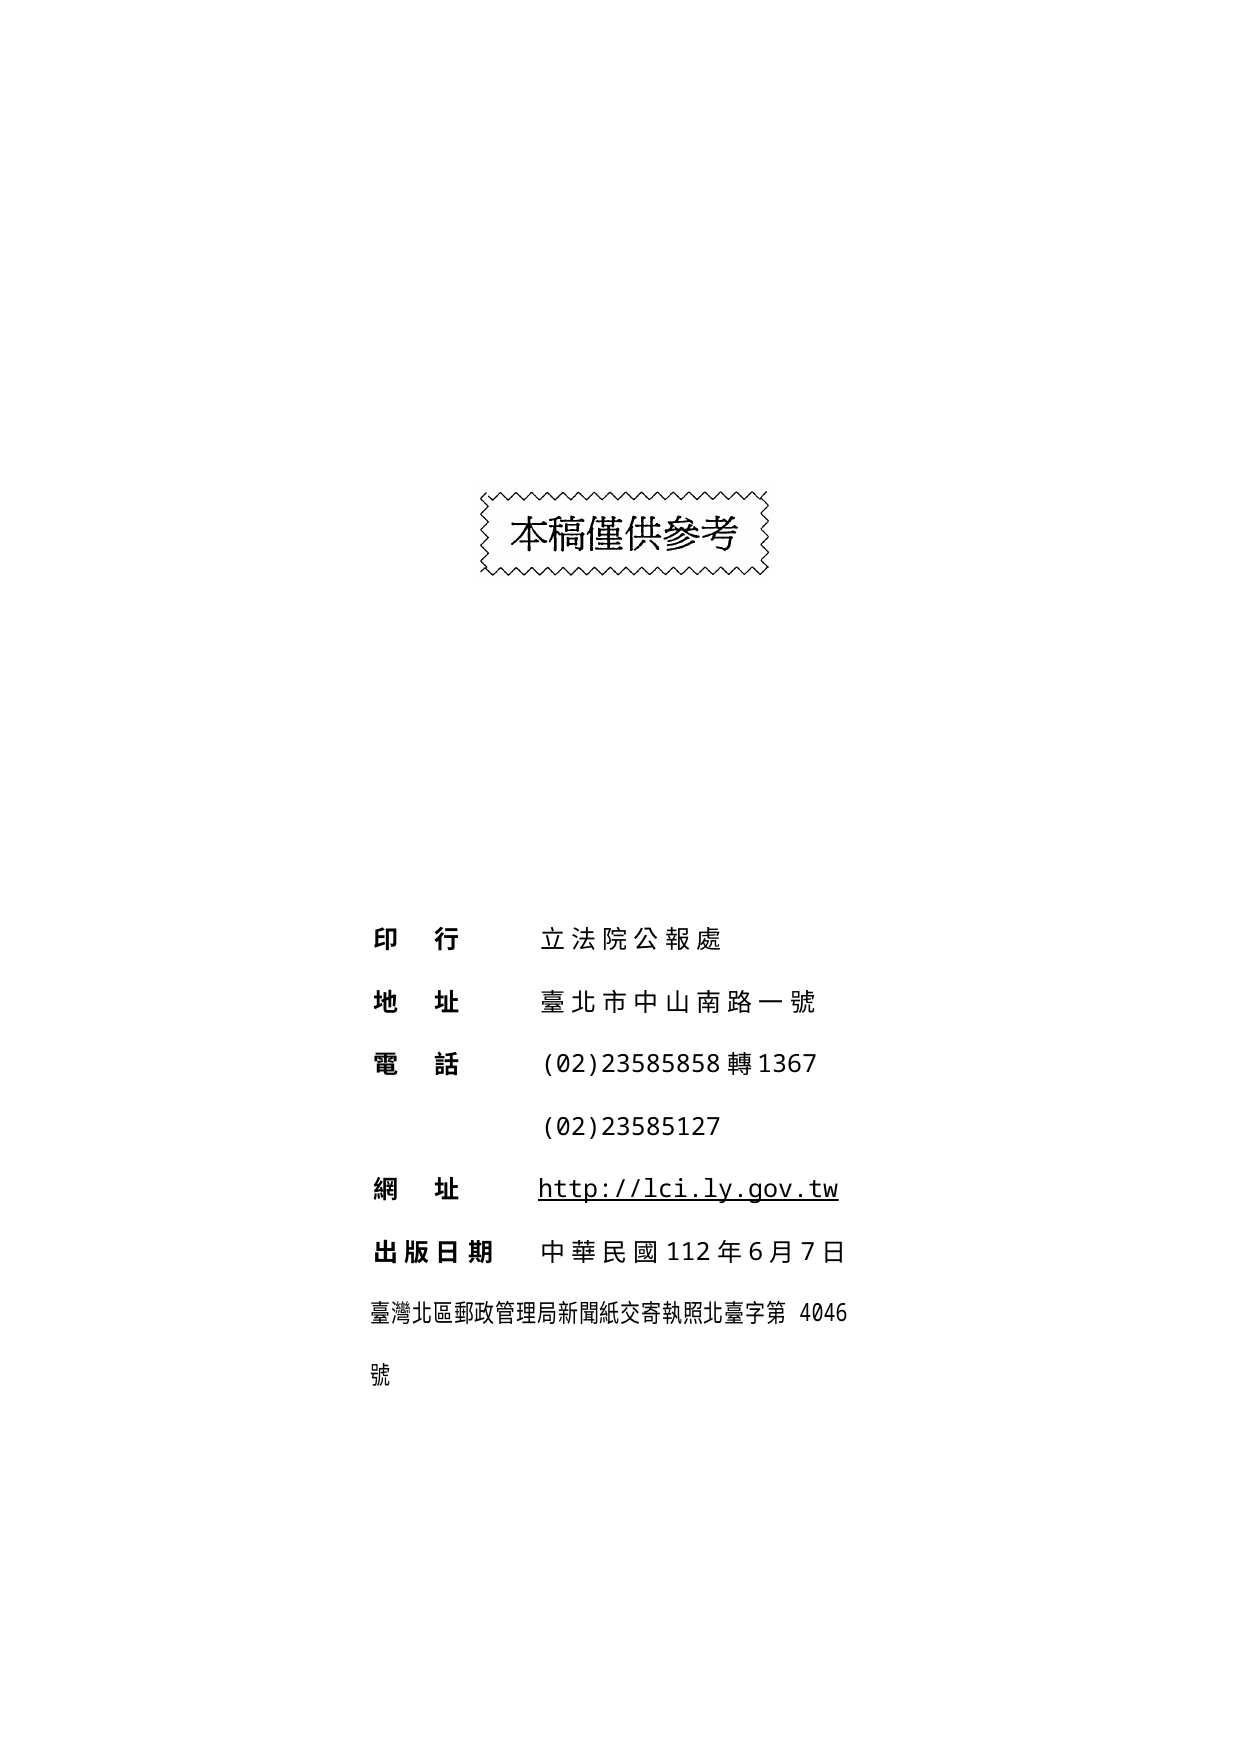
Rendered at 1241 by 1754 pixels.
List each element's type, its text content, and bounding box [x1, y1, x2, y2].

table_cell (02)23585858轉1367 (02)23585127 [534, 1031, 878, 1156]
table_cell 出版日期 [362, 1219, 534, 1281]
table_cell 網址 [362, 1156, 534, 1219]
table_cell http://lci.ly.gov.tw [534, 1156, 878, 1219]
table_cell 臺北市中山南路一號 [534, 969, 878, 1031]
table_header [468, 406, 773, 594]
table_cell 電話 [362, 1031, 534, 1156]
table_header 立法院公報處 [534, 906, 878, 969]
table_cell 地址 [362, 969, 534, 1031]
table_cell 中華民國112年6月7日 [534, 1219, 878, 1281]
table_header 印行 [362, 906, 534, 969]
table_cell 臺灣北區郵政管理局新聞紙交寄執照北臺字第4046號 [362, 1281, 878, 1406]
